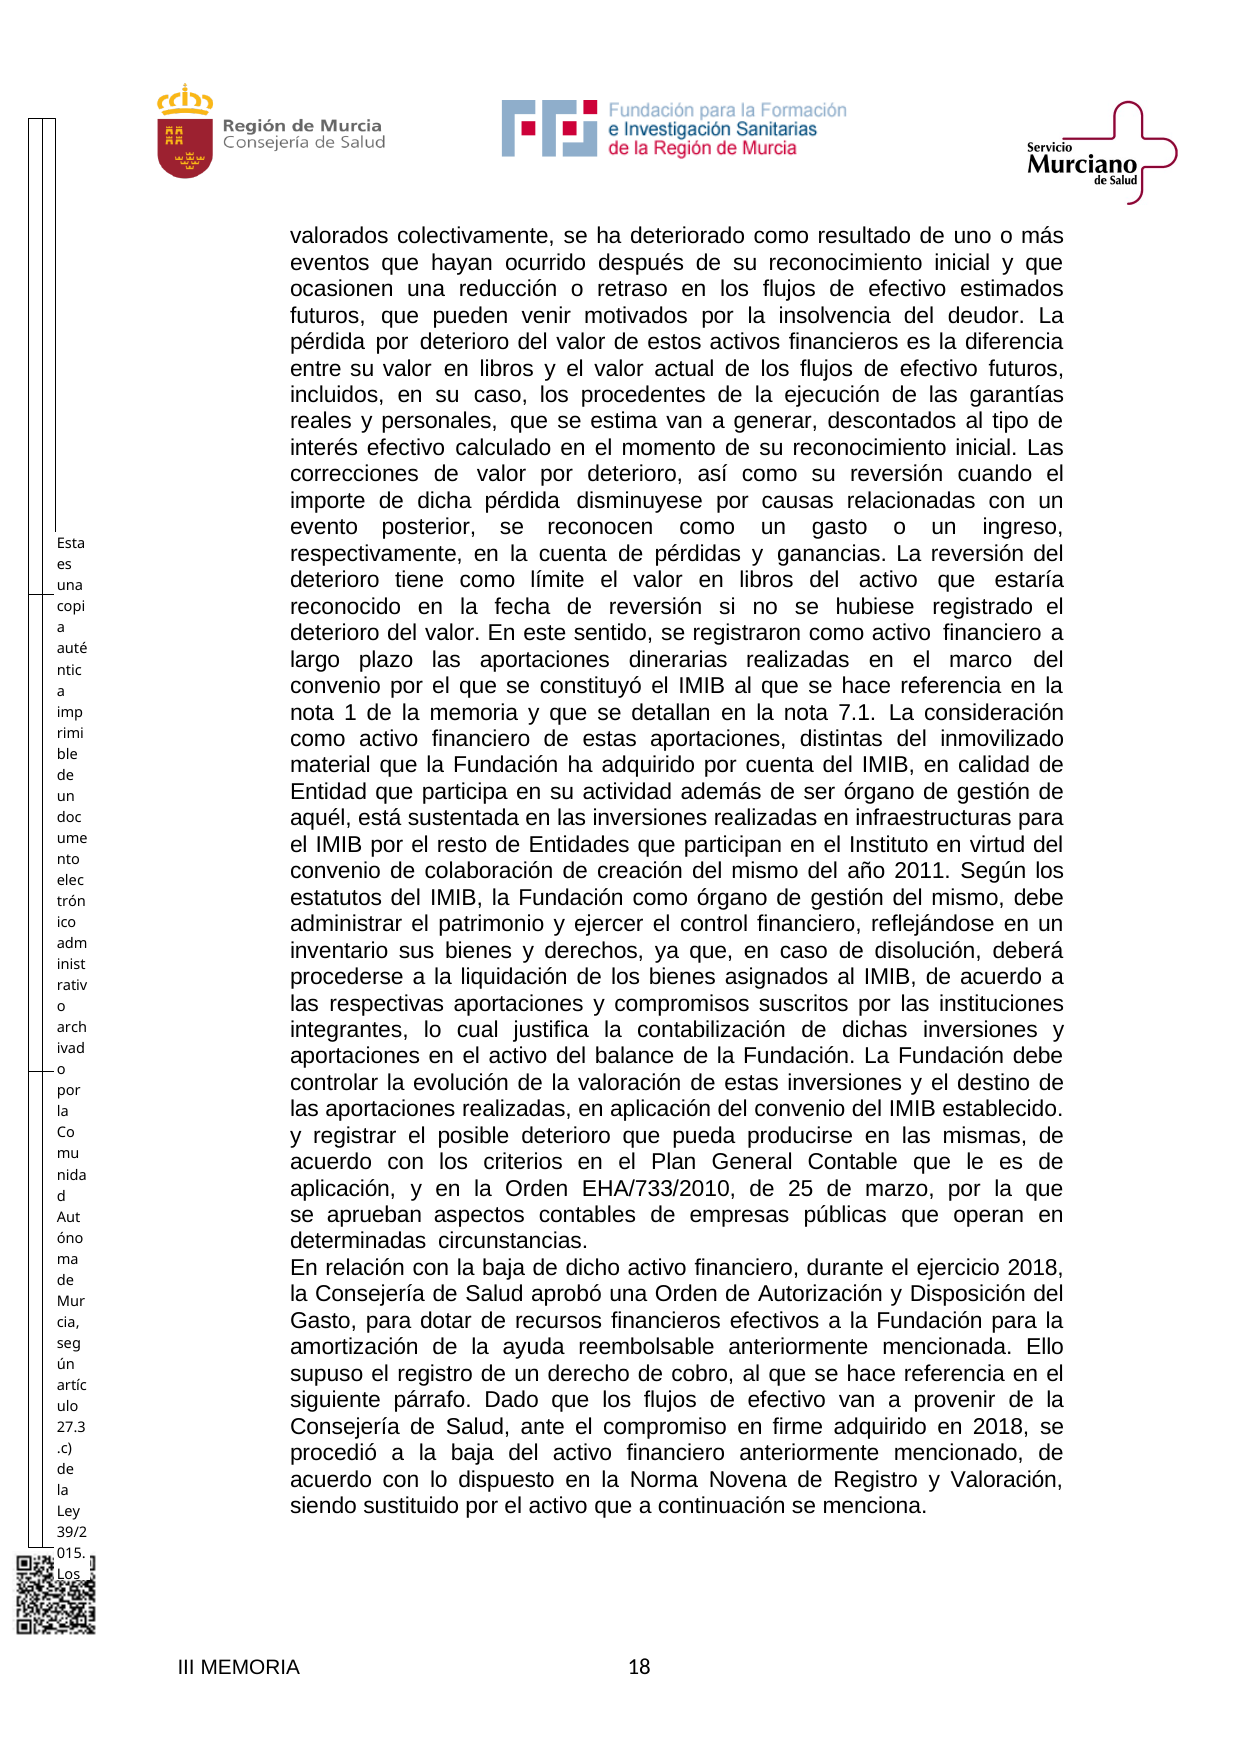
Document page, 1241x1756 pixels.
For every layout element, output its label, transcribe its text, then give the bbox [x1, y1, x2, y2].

text En relación con la baja de dicho activo financiero, durante el ejercicio 2018, la Consejería de Salud aprobó una Orden de Autorización y Disposición del Gasto, para dotar de recursos financieros efectivos a la Fundación para la amortización de la ayuda reembolsable anteriormente mencionada. Ello supuso el registro de un derecho de cobro, al que se hace referencia en el siguiente párrafo. Dado que los flujos de efectivo van a provenir de la Consejería de Salud, ante el compromiso en firme adquirido en 2018, se procedió a la baja del activo financiero anteriormente mencionado, de acuerdo con lo dispuesto en la Norma Novena de Registro y Valoración, siendo sustituido por el activo que a continuación se menciona. [290, 1254, 1064, 1518]
text valorados colectivamente, se ha deteriorado como resultado de uno o más eventos que hayan ocurrido después de su reconocimiento inicial y que ocasionen una reducción o retraso en los flujos de efectivo estimados futuros, que pueden venir motivados por la insolvencia del deudor. La pérdida por deterioro del valor de estos activos financieros es la diferencia entre su valor en libros y el valor actual de los flujos de efectivo futuros, incluidos, en su caso, los procedentes de la ejecución de las garantías reales y personales, que se estima van a generar, descontados al tipo de interés efectivo calculado en el momento de su reconocimiento inicial. Las correcciones de valor por deterioro, así como su reversión cuando el importe de dicha pérdida disminuyese por causas relacionadas con un evento posterior, se reconocen como un gasto o un ingreso, respectivamente, en la cuenta de pérdidas y ganancias. La reversión del deterioro tiene como límite el valor en libros del activo que estaría reconocido en la fecha de reversión si no se hubiese registrado el deterioro del valor. En este sentido, se registraron como activo financiero a largo plazo las aportaciones dinerarias realizadas en el marco del convenio por el que se constituyó el IMIB al que se hace referencia en la nota 1 de la memoria y que se detallan en la nota 7.1. La consideración como activo financiero de estas aportaciones, distintas del inmovilizado material que la Fundación ha adquirido por cuenta del IMIB, en calidad de Entidad que participa en su actividad además de ser órgano de gestión de aquél, está sustentada en las inversiones realizadas en infraestructuras para el IMIB por el resto de Entidades que participan en el Instituto en virtud del convenio de colaboración de creación del mismo del año 2011. Según los estatutos del IMIB, la Fundación como órgano de gestión del mismo, debe administrar el patrimonio y ejercer el control financiero, reflejándose en un inventario sus bienes y derechos, ya que, en caso de disolución, deberá procederse a la liquidación de los bienes asignados al IMIB, de acuerdo a las respectivas aportaciones y compromisos suscritos por las instituciones integrantes, lo cual justifica la contabilización de dichas inversiones y aportaciones en el activo del balance de la Fundación. La Fundación debe controlar la evolución de la valoración de estas inversiones y el destino de las aportaciones realizadas, en aplicación del convenio del IMIB establecido. y registrar el posible deterioro que pueda producirse en las mismas, de acuerdo con los criterios en el Plan General Contable que le es de aplicación, y en la Orden EHA/733/2010, de 25 de marzo, por la que se aprueban aspectos contables de empresas públicas que operan en determinadas circunstancias. [290, 222, 1064, 1254]
text Esta es una copia auténtica imprimible de un documento electrónico administrativo archivado por la Comunidad Autónoma de Murcia, según artículo 27.3.c) de la Ley 39/2015. Los firmantes y las fechas de firma se muestran en los recuadros. Su autenticidad puede ser contrastada accediendo a la siguiente dirección: https://sede.carm.es/verificardocumentos e introduciendo del código seguro de verificación (CSV) CARM-0f0f4a4b-0e09-9573-c01a-0050569b34e7 [57, 533, 88, 1580]
